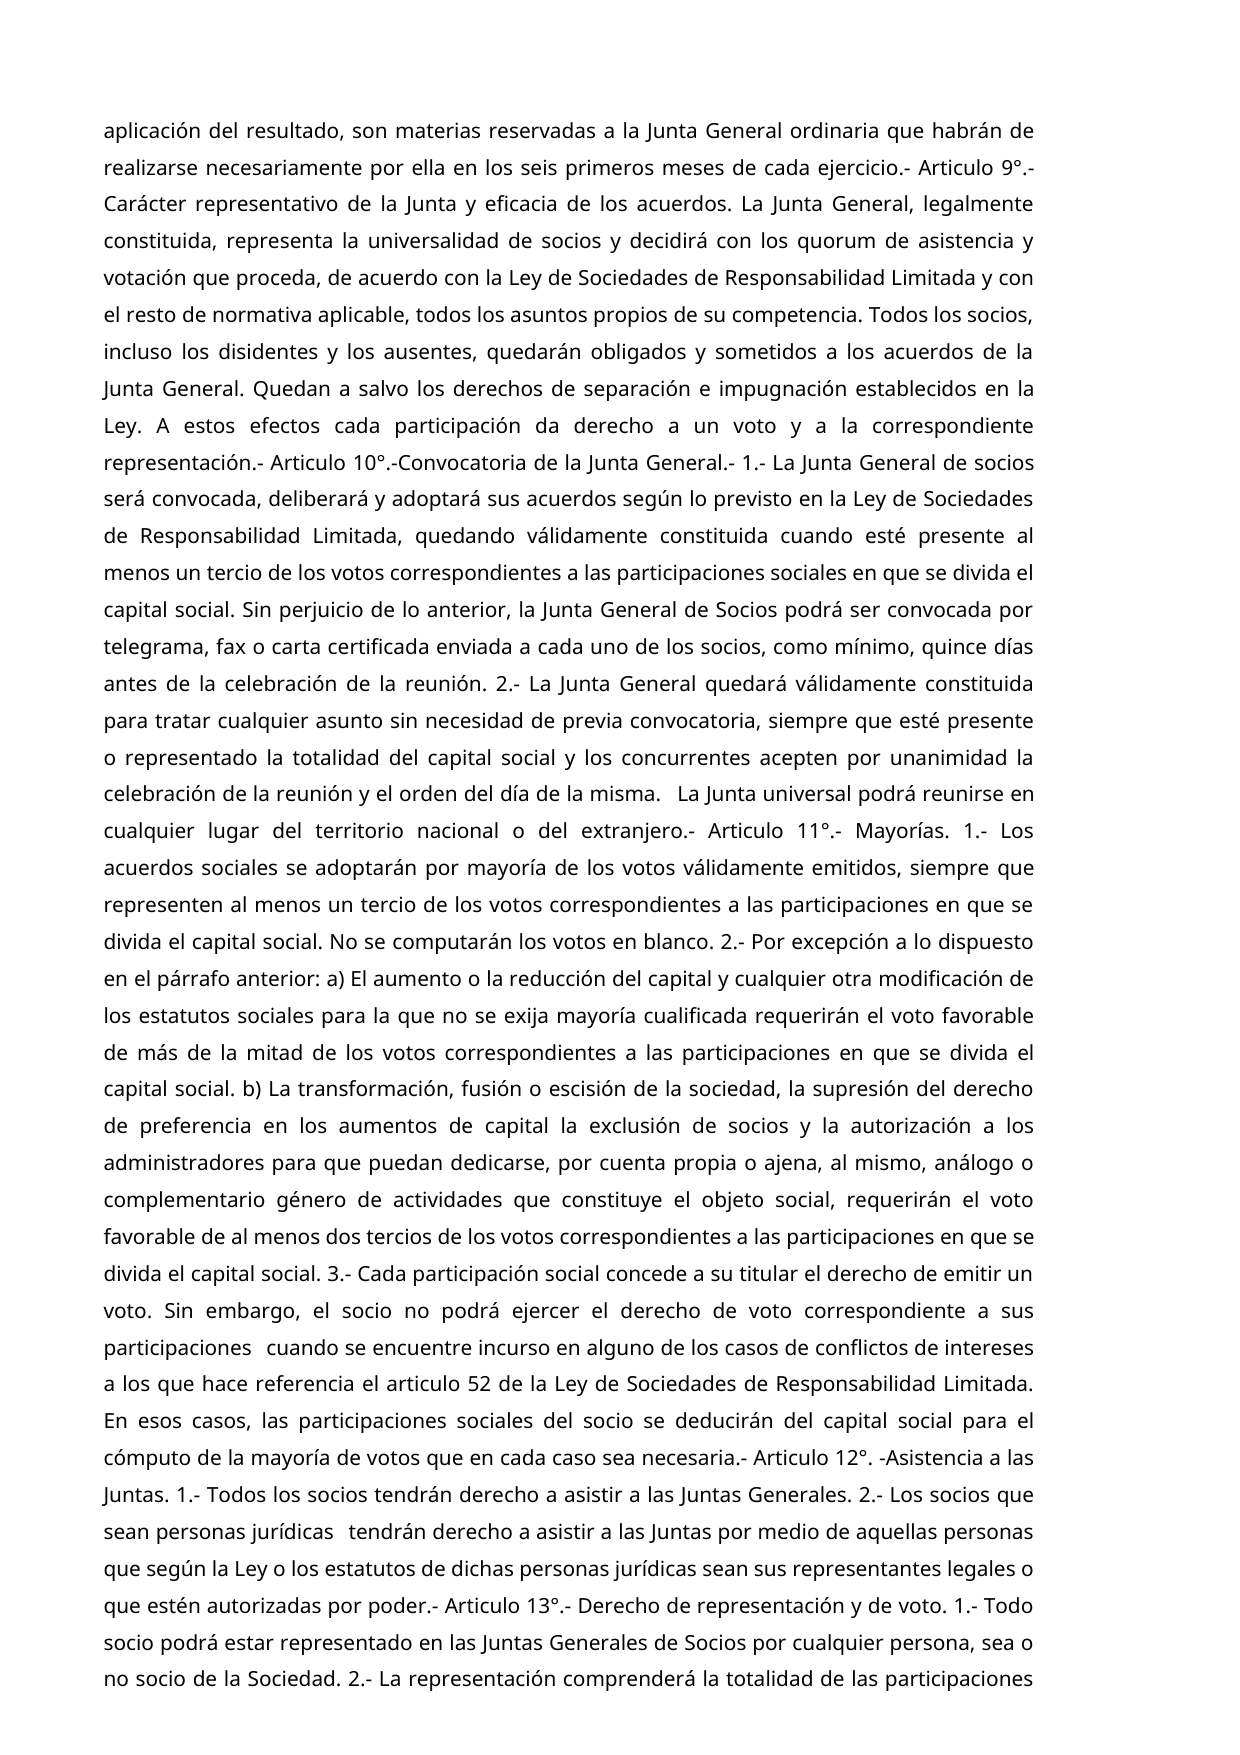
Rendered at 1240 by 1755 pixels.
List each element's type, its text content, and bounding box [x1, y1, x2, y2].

text aplicación del resultado, son materias reservadas a la Junta General ordinaria que habrán de realizarse necesariamente por ella en los seis primeros meses de cada ejercicio.- Articulo 9°.-Carácter representativo de la Junta y eficacia de los acuerdos. La Junta General, legalmente constituida, representa la universalidad de socios y decidirá con los quorum de asistencia y votación que proceda, de acuerdo con la Ley de Sociedades de Responsabilidad Limitada y con el resto de normativa aplicable, todos los asuntos propios de su competencia. Todos los socios, incluso los disidentes y los ausentes, quedarán obligados y sometidos a los acuerdos de la Junta General. Quedan a salvo los derechos de separación e impugnación establecidos en la Ley. A estos efectos cada participación da derecho a un voto y a la correspondiente representación.- Articulo 10°.-Convocatoria de la Junta General.- 1.- La Junta General de socios será convocada, deliberará y adoptará sus acuerdos según lo previsto en la Ley de Sociedades de Responsabilidad Limitada, quedando válidamente constituida cuando esté presente al menos un tercio de los votos correspondientes a las participaciones sociales en que se divida el capital social. Sin perjuicio de lo anterior, la Junta General de Socios podrá ser convocada por telegrama, fax o carta certificada enviada a cada uno de los socios, como mínimo, quince días antes de la celebración de la reunión. 2.- La Junta General quedará válidamente constituida para tratar cualquier asunto sin necesidad de previa convocatoria, siempre que esté presente o representado la totalidad del capital social y los concurrentes acepten por unanimidad la celebración de la reunión y el orden del día de la misma. La Junta universal podrá reunirse en cualquier lugar del territorio nacional o del extranjero.- Articulo 11°.- Mayorías. 1.- Los acuerdos sociales se adoptarán por mayoría de los votos válidamente emitidos, siempre que representen al menos un tercio de los votos correspondientes a las participaciones en que se divida el capital social. No se computarán los votos en blanco. 2.- Por excepción a lo dispuesto en el párrafo anterior: a) El aumento o la reducción del capital y cualquier otra modificación de los estatutos sociales para la que no se exija mayoría cualificada requerirán el voto favorable de más de la mitad de los votos correspondientes a las participaciones en que se divida el capital social. b) La transformación, fusión o escisión de la sociedad, la supresión del derecho de preferencia en los aumentos de capital la exclusión de socios y la autorización a los administradores para que puedan dedicarse, por cuenta propia o ajena, al mismo, análogo o complementario género de actividades que constituye el objeto social, requerirán el voto favorable de al menos dos tercios de los votos correspondientes a las participaciones en que se divida el capital social. 3.- Cada participación social concede a su titular el derecho de emitir un voto. Sin embargo, el socio no podrá ejercer el derecho de voto correspondiente a sus participaciones cuando se encuentre incurso en alguno de los casos de conflictos de intereses a los que hace referencia el articulo 52 de la Ley de Sociedades de Responsabilidad Limitada. En esos casos, las participaciones sociales del socio se deducirán del capital social para el cómputo de la mayoría de votos que en cada caso sea necesaria.- Articulo 12°. -Asistencia a las Juntas. 1.- Todos los socios tendrán derecho a asistir a las Juntas Generales. 2.- Los socios que sean personas jurídicas tendrán derecho a asistir a las Juntas por medio de aquellas personas que según la Ley o los estatutos de dichas personas jurídicas sean sus representantes legales o que estén autorizadas por poder.- Articulo 13°.- Derecho de representación y de voto. 1.- Todo socio podrá estar representado en las Juntas Generales de Socios por cualquier persona, sea o no socio de la Sociedad. 2.- La representación comprenderá la totalidad de las participaciones [103, 116, 1035, 1693]
